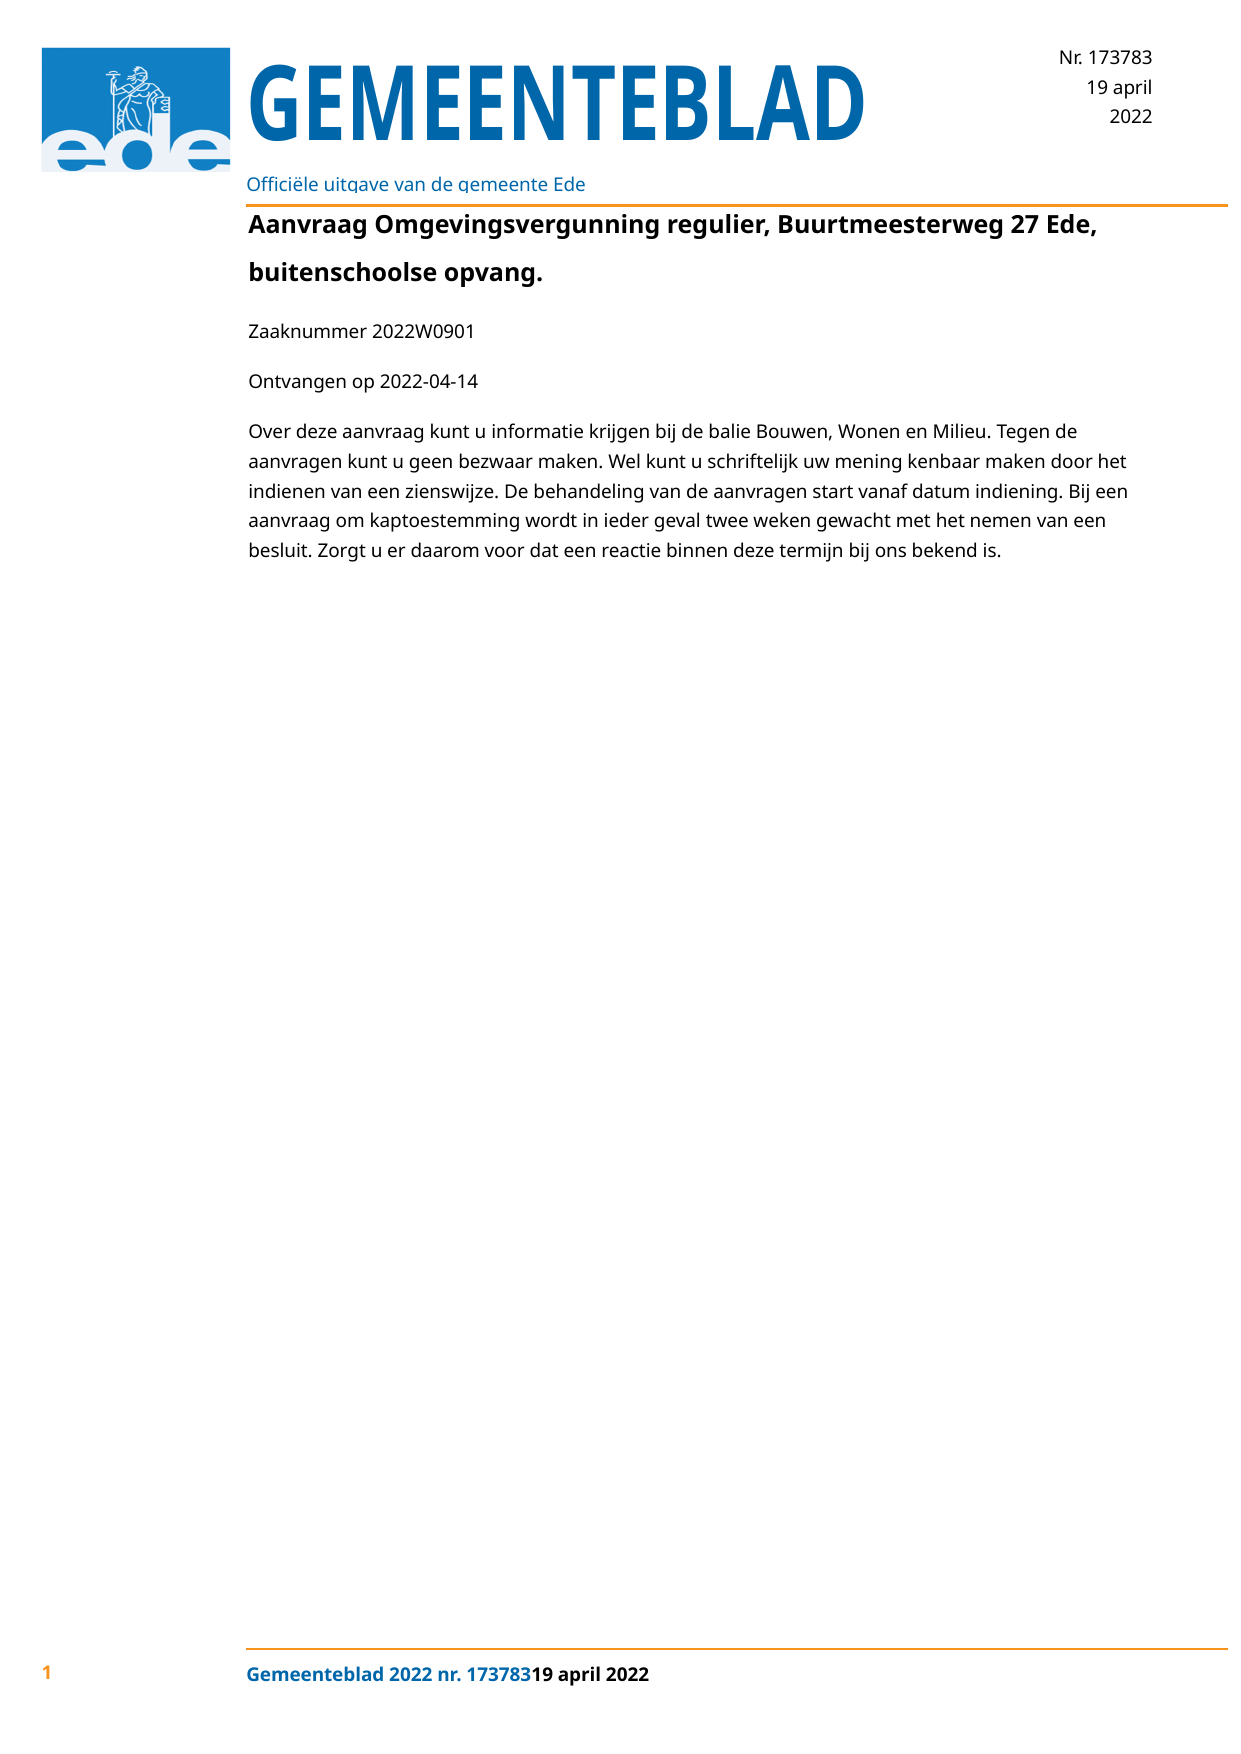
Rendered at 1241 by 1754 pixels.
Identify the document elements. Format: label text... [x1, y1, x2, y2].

text Ontvangen op 2022-04-14 [248, 368, 1152, 394]
text Aanvraag Omgevingsvergunning regulier, Buurtmeesterweg 27 Ede, buitenschoolse opvang. [248, 207, 1152, 288]
picture [41, 47, 231, 172]
text Over deze aanvraag kunt u informatie krijgen bij de balie Bouwen, Wonen en Milieu. Tegen de aanvragen kunt u geen bezwaar maken. Wel kunt u schriftelijk uw mening kenbaar maken door het indienen van een zienswijze. De behandeling van de aanvragen start vanaf datum indiening. Bij een aanvraag om kaptoestemming wordt in ieder geval twee weken gewacht met het nemen van een besluit. Zorgt u er daarom voor dat een reactie binnen deze termijn bij ons bekend is. [248, 419, 1152, 563]
text Zaaknummer 2022W0901 [248, 318, 1152, 344]
